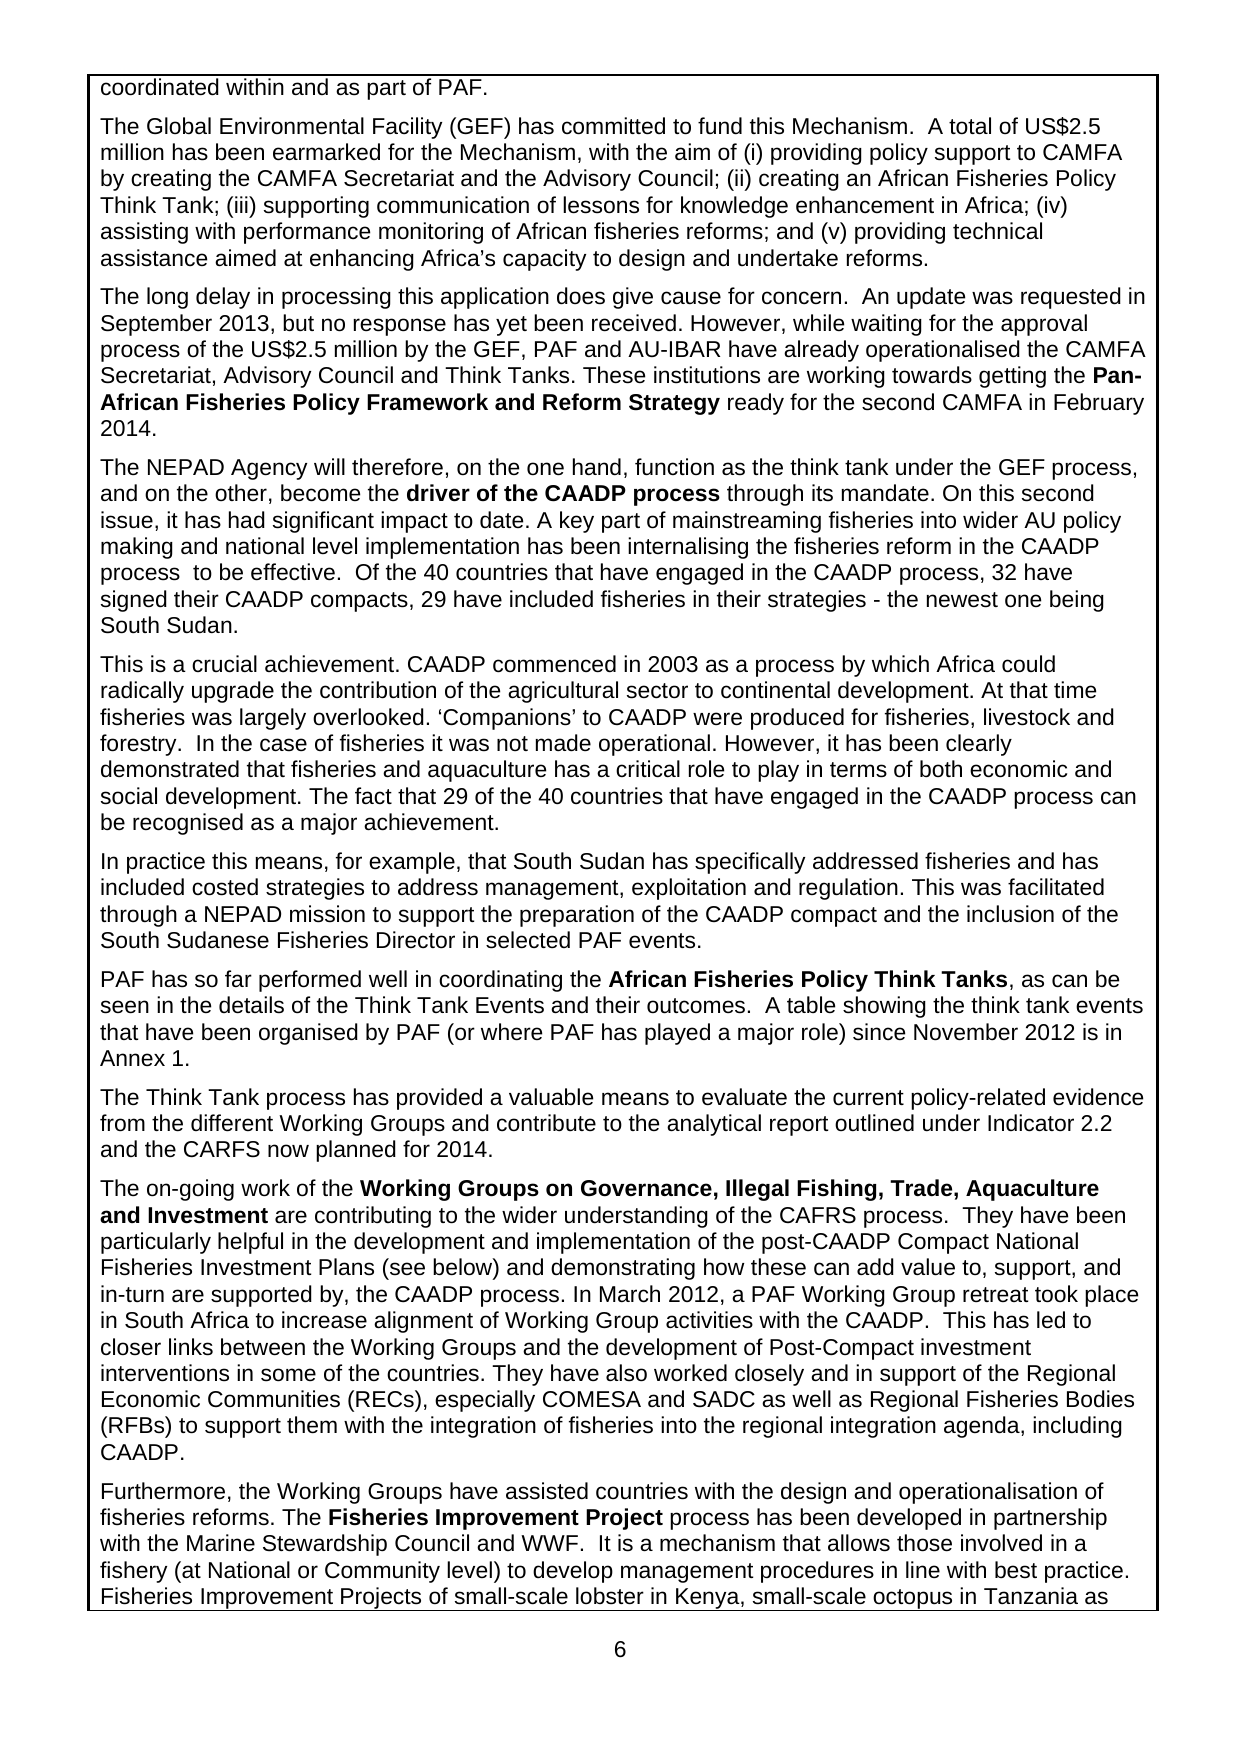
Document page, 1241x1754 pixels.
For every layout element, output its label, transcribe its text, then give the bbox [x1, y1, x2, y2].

table_cell coordinated within and as part of PAF. The Global Environmental Facility (GEF) has committed to fund this Mechanism. A total of US$2.5 million has been earmarked for the Mechanism, with the aim of (i) providing policy support to CAMFA by creating the CAMFA Secretariat and the Advisory Council; (ii) creating an African Fisheries Policy Think Tank; (iii) supporting communication of lessons for knowledge enhancement in Africa; (iv) assisting with performance monitoring of African fisheries reforms; and (v) providing technical assistance aimed at enhancing Africa’s capacity to design and undertake reforms. The long delay in processing this application does give cause for concern. An update was requested in September 2013, but no response has yet been received. However, while waiting for the approval process of the US$2.5 million by the GEF, PAF and AU-IBAR have already operationalised the CAMFA Secretariat, Advisory Council and Think Tanks. These institutions are working towards getting the Pan-African Fisheries Policy Framework and Reform Strategy ready for the second CAMFA in February 2014. The NEPAD Agency will therefore, on the one hand, function as the think tank under the GEF process, and on the other, become the driver of the CAADP process through its mandate. On this second issue, it has had significant impact to date. A key part of mainstreaming fisheries into wider AU policy making and national level implementation has been internalising the fisheries reform in the CAADP process to be effective. Of the 40 countries that have engaged in the CAADP process, 32 have signed their CAADP compacts, 29 have included fisheries in their strategies - the newest one being South Sudan. This is a crucial achievement. CAADP commenced in 2003 as a process by which Africa could radically upgrade the contribution of the agricultural sector to continental development. At that time fisheries was largely overlooked. ‘Companions’ to CAADP were produced for fisheries, livestock and forestry. In the case of fisheries it was not made operational. However, it has been clearly demonstrated that fisheries and aquaculture has a critical role to play in terms of both economic and social development. The fact that 29 of the 40 countries that have engaged in the CAADP process can be recognised as a major achievement. In practice this means, for example, that South Sudan has specifically addressed fisheries and has included costed strategies to address management, exploitation and regulation. This was facilitated through a NEPAD mission to support the preparation of the CAADP compact and the inclusion of the South Sudanese Fisheries Director in selected PAF events. PAF has so far performed well in coordinating the African Fisheries Policy Think Tanks, as can be seen in the details of the Think Tank Events and their outcomes. A table showing the think tank events that have been organised by PAF (or where PAF has played a major role) since November 2012 is in Annex 1. The Think Tank process has provided a valuable means to evaluate the current policy-related evidence from the different Working Groups and contribute to the analytical report outlined under Indicator 2.2 and the CARFS now planned for 2014. The on-going work of the Working Groups on Governance, Illegal Fishing, Trade, Aquaculture and Investment are contributing to the wider understanding of the CAFRS process. They have been particularly helpful in the development and implementation of the post-CAADP Compact National Fisheries Investment Plans (see below) and demonstrating how these can add value to, support, and in-turn are supported by, the CAADP process. In March 2012, a PAF Working Group retreat took place in South Africa to increase alignment of Working Group activities with the CAADP. This has led to closer links between the Working Groups and the development of Post-Compact investment interventions in some of the countries. They have also worked closely and in support of the Regional Economic Communities (RECs), especially COMESA and SADC as well as Regional Fisheries Bodies (RFBs) to support them with the integration of fisheries into the regional integration agenda, including CAADP. Furthermore, the Working Groups have assisted countries with the design and operationalisation of fisheries reforms. The Fisheries Improvement Project process has been developed in partnership with the Marine Stewardship Council and WWF. It is a mechanism that allows those involved in a fishery (at National or Community level) to develop management procedures in line with best practice. Fisheries Improvement Projects of small-scale lobster in Kenya, small-scale octopus in Tanzania as [90, 76, 1156, 1609]
